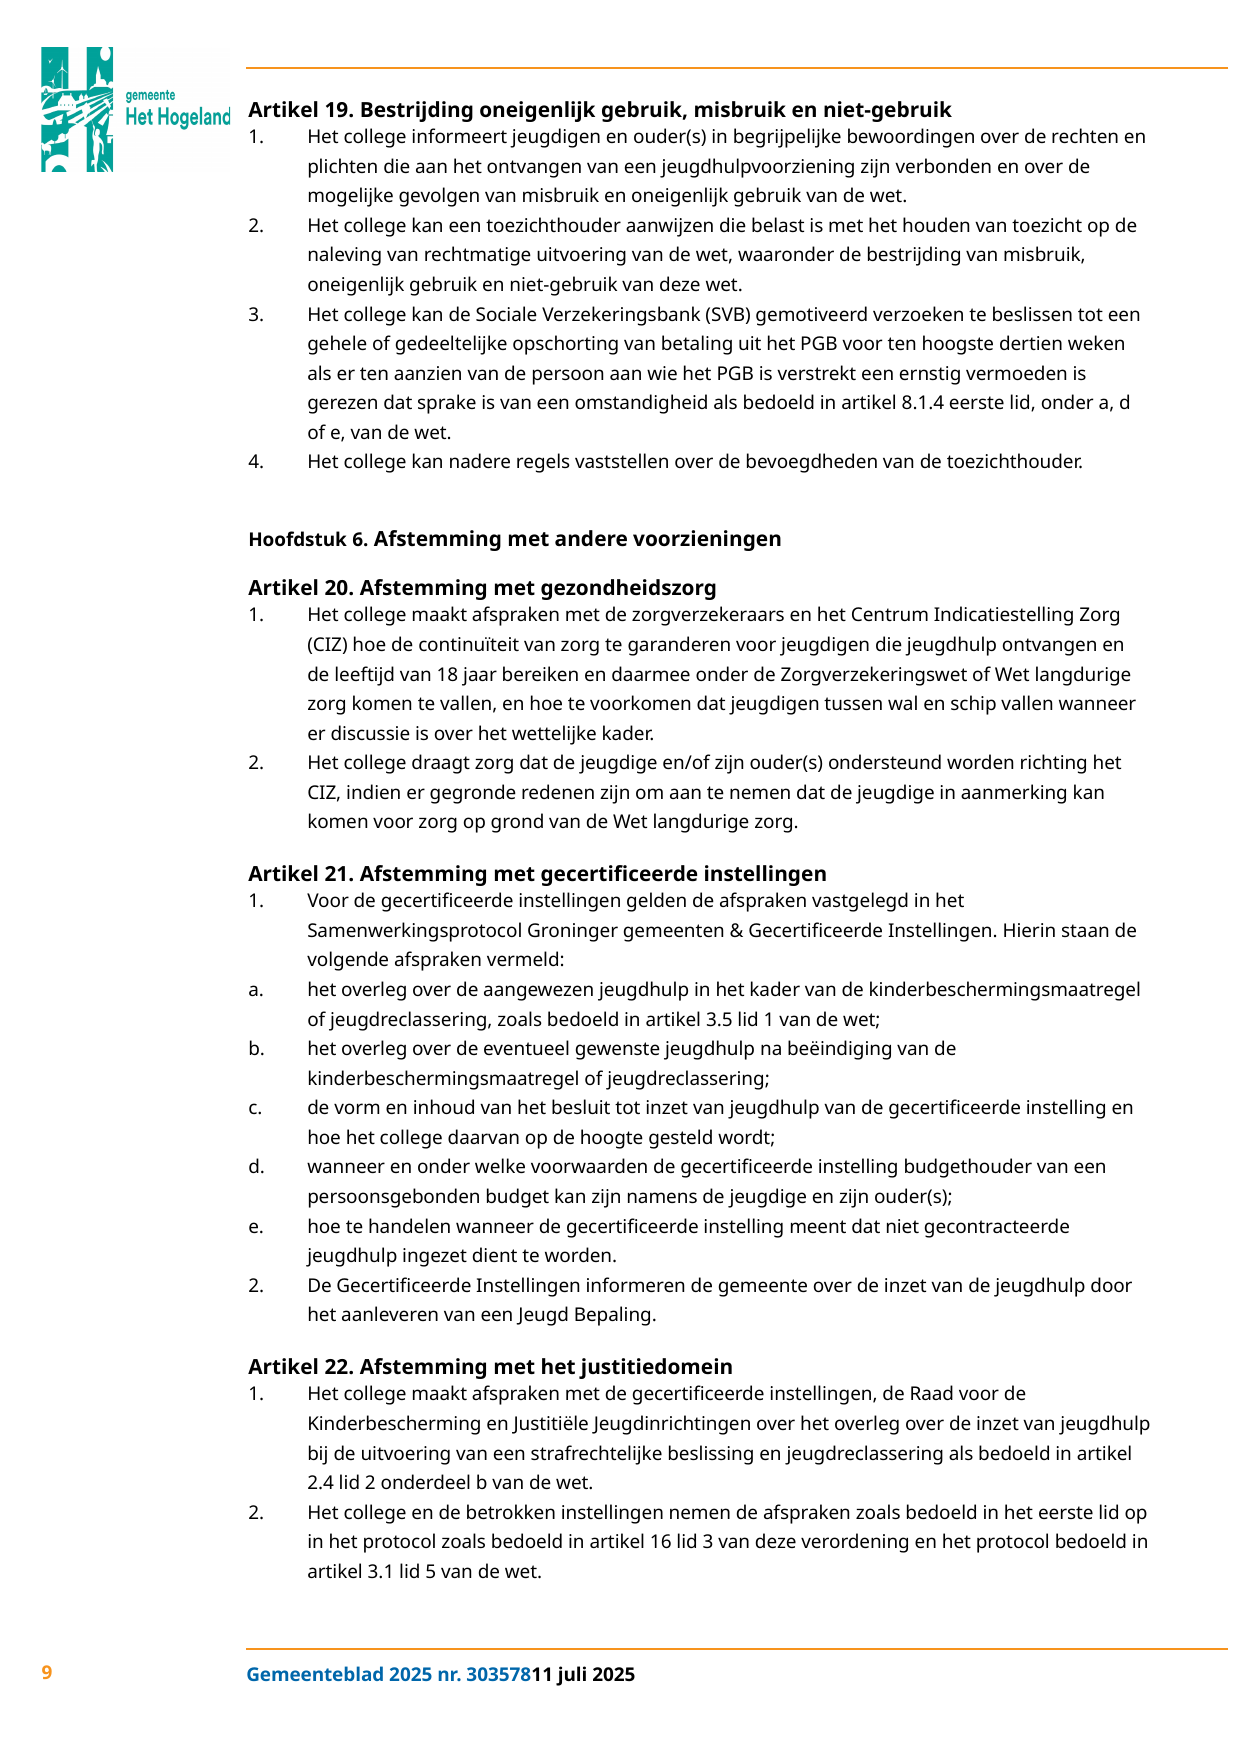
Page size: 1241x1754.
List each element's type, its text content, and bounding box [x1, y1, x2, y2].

list Het college informeert jeugdigen en ouder(s) in begrijpelijke bewoordingen over de rechten en plichten die aan het ontvangen van een jeugdhulpvoorziening zijn verbonden en over de mogelijke gevolgen van misbruik en oneigenlijk gebruik van de wet. [248, 123, 1152, 208]
list wanneer en onder welke voorwaarden de gecertificeerde instelling budgethouder van een persoonsgebonden budget kan zijn namens de jeugdige en zijn ouder(s); [248, 1154, 1152, 1209]
text Artikel 19. Bestrijding oneigenlijk gebruik, misbruik en niet-gebruik [248, 95, 1152, 123]
list Het college maakt afspraken met de zorgverzekeraars en het Centrum Indicatiestelling Zorg (CIZ) hoe de continuïteit van zorg te garanderen voor jeugdigen die jeugdhulp ontvangen en de leeftijd van 18 jaar bereiken en daarmee onder de Zorgverzekeringswet of Wet langdurige zorg komen te vallen, en hoe te voorkomen dat jeugdigen tussen wal en schip vallen wanneer er discussie is over het wettelijke kader. [248, 602, 1152, 746]
list het overleg over de aangewezen jeugdhulp in het kader van de kinderbeschermingsmaatregel of jeugdreclassering, zoals bedoeld in artikel 3.5 lid 1 van de wet; [248, 976, 1152, 1032]
list Het college kan de Sociale Verzekeringsbank (SVB) gemotiveerd verzoeken te beslissen tot een gehele of gedeeltelijke opschorting van betaling uit het PGB voor ten hoogste dertien weken als er ten aanzien van de persoon aan wie het PGB is verstrekt een ernstig vermoeden is gerezen dat sprake is van een omstandigheid als bedoeld in artikel 8.1.4 eerste lid, onder a, d of e, van de wet. [248, 301, 1152, 445]
list Het college kan een toezichthouder aanwijzen die belast is met het houden van toezicht op de naleving van rechtmatige uitvoering van de wet, waaronder de bestrijding van misbruik, oneigenlijk gebruik en niet-gebruik van deze wet. [248, 212, 1152, 297]
list De Gecertificeerde Instellingen informeren de gemeente over de inzet van de jeugdhulp door het aanleveren van een Jeugd Bepaling. [248, 1272, 1152, 1327]
text Artikel 20. Afstemming met gezondheidszorg [248, 573, 1152, 602]
list de vorm en inhoud van het besluit tot inzet van jeugdhulp van de gecertificeerde instelling en hoe het college daarvan op de hoogte gesteld wordt; [248, 1094, 1152, 1150]
list hoe te handelen wanneer de gecertificeerde instelling meent dat niet gecontracteerde jeugdhulp ingezet dient te worden. [248, 1213, 1152, 1268]
text Artikel 22. Afstemming met het justitiedomein [248, 1352, 1152, 1381]
list Het college en de betrokken instellingen nemen de afspraken zoals bedoeld in het eerste lid op in het protocol zoals bedoeld in artikel 16 lid 3 van deze verordening en het protocol bedoeld in artikel 3.1 lid 5 van de wet. [248, 1499, 1152, 1584]
text Artikel 21. Afstemming met gecertificeerde instellingen [248, 859, 1152, 887]
list het overleg over de eventueel gewenste jeugdhulp na beëindiging van de kinderbeschermingsmaatregel of jeugdreclassering; [248, 1035, 1152, 1091]
list Voor de gecertificeerde instellingen gelden de afspraken vastgelegd in het Samenwerkingsprotocol Groninger gemeenten & Gecertificeerde Instellingen. Hierin staan de volgende afspraken vermeld: [248, 887, 1152, 972]
list Het college draagt zorg dat de jeugdige en/of zijn ouder(s) ondersteund worden richting het CIZ, indien er gegronde redenen zijn om aan te nemen dat de jeugdige in aanmerking kan komen voor zorg op grond van de Wet langdurige zorg. [248, 749, 1152, 834]
picture [41, 47, 231, 172]
text Hoofdstuk 6. Afstemming met andere voorzieningen [248, 524, 1152, 552]
list Het college kan nadere regels vaststellen over de bevoegdheden van de toezichthouder. [248, 449, 1152, 474]
list Het college maakt afspraken met de gecertificeerde instellingen, de Raad voor de Kinderbescherming en Justitiële Jeugdinrichtingen over het overleg over de inzet van jeugdhulp bij de uitvoering van een strafrechtelijke beslissing en jeugdreclassering als bedoeld in artikel 2.4 lid 2 onderdeel b van de wet. [248, 1381, 1152, 1495]
